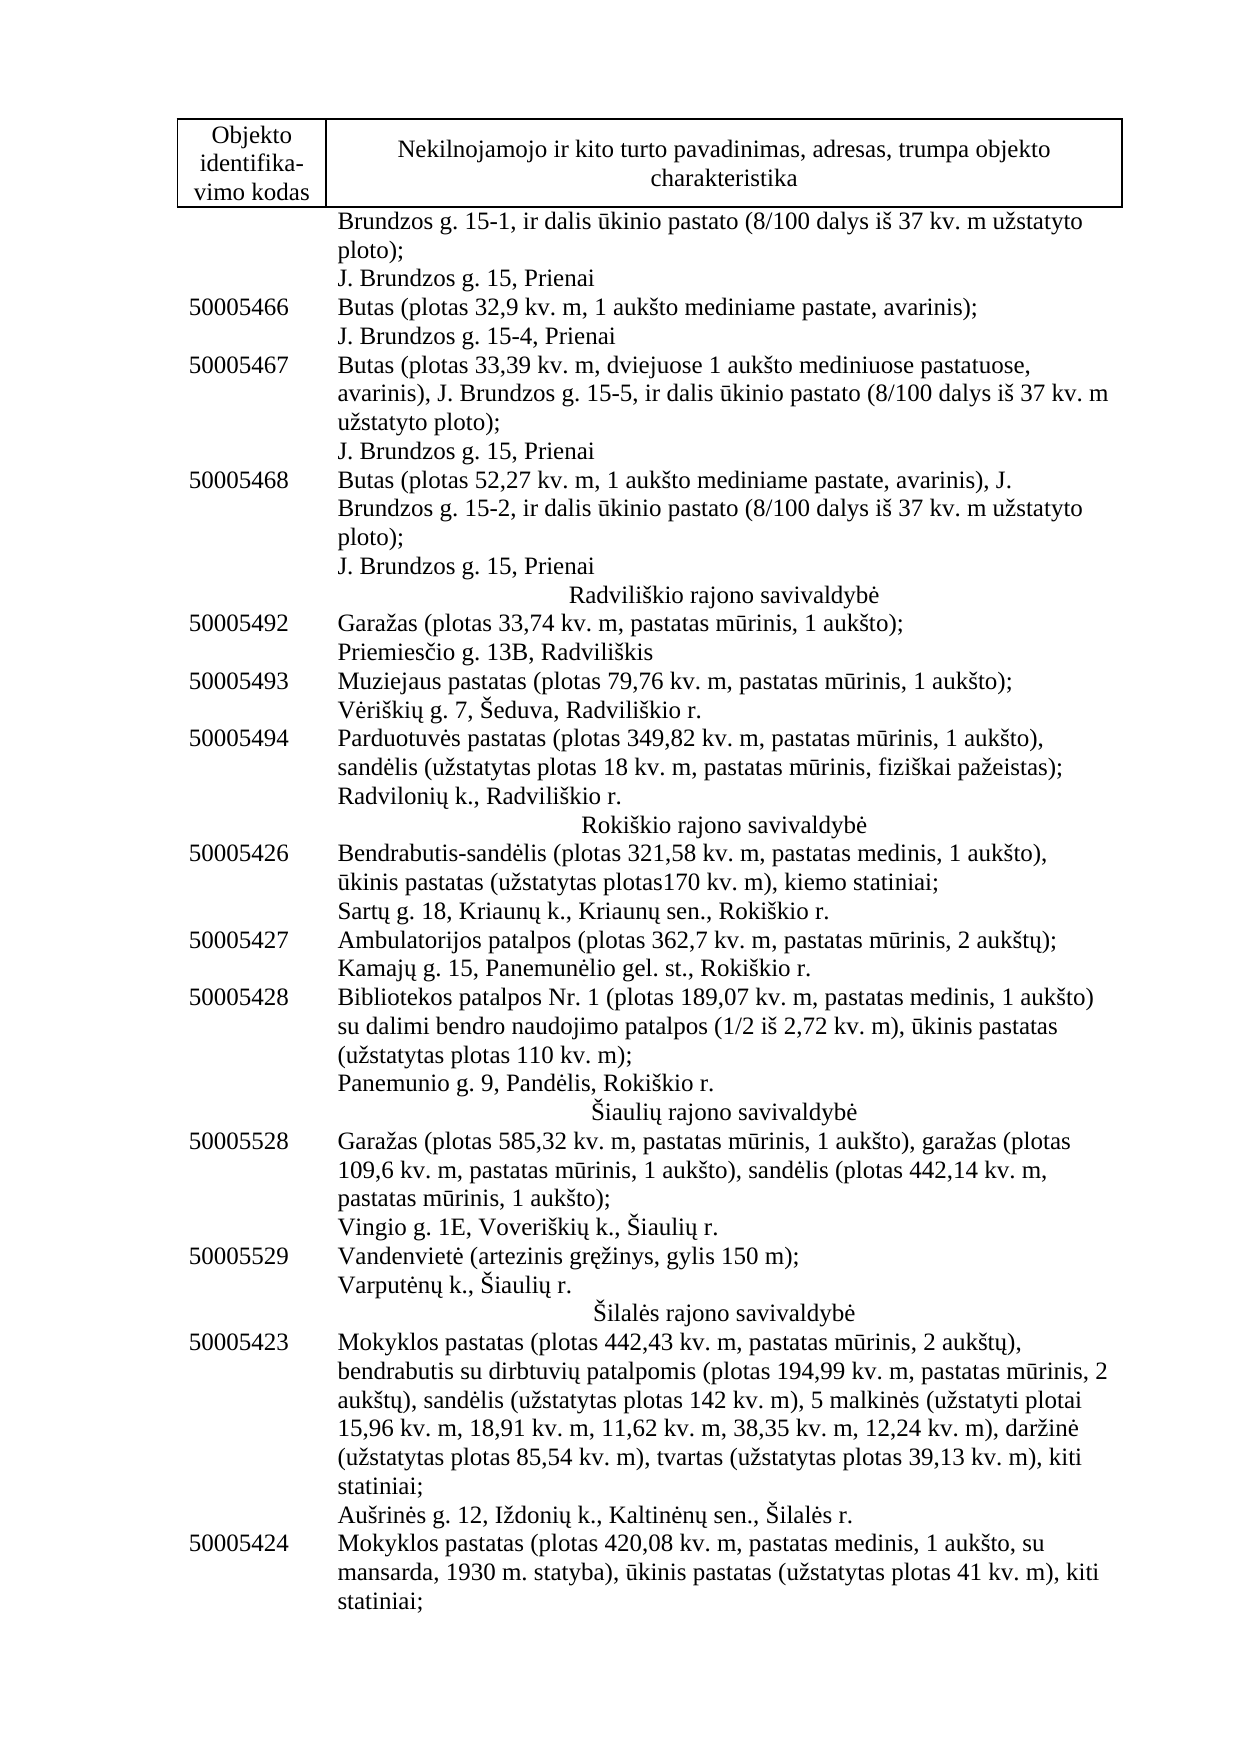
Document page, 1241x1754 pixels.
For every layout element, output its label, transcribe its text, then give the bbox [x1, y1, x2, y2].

table_cell 50005492 [177, 609, 326, 666]
table_cell 50005528 [177, 1126, 326, 1241]
table_cell [177, 1097, 326, 1126]
table_cell 50005468 [177, 465, 326, 580]
table_cell 50005467 [177, 350, 326, 465]
table_cell Brundzos g. 15-1, ir dalis ūkinio pastato (8/100 dalys iš 37 kv. m užstatyto ploto); J. Brundzos g. 15, Prienai [326, 208, 1122, 292]
table_cell 50005427 [177, 925, 326, 982]
table_cell Mokyklos pastatas (plotas 442,43 kv. m, pastatas mūrinis, 2 aukštų), bendrabutis su dirbtuvių patalpomis (plotas 194,99 kv. m, pastatas mūrinis, 2 aukštų), sandėlis (užstatytas plotas 142 kv. m), 5 malkinės (užstatyti plotai 15,96 kv. m, 18,91 kv. m, 11,62 kv. m, 38,35 kv. m, 12,24 kv. m), daržinė (užstatytas plotas 85,54 kv. m), tvartas (užstatytas plotas 39,13 kv. m), kiti statiniai; Aušrinės g. 12, Iždonių k., Kaltinėnų sen., Šilalės r. [326, 1327, 1122, 1528]
table_cell 50005466 [177, 292, 326, 350]
table_cell 50005424 [177, 1529, 326, 1615]
table_cell Garažas (plotas 585,32 kv. m, pastatas mūrinis, 1 aukšto), garažas (plotas 109,6 kv. m, pastatas mūrinis, 1 aukšto), sandėlis (plotas 442,14 kv. m, pastatas mūrinis, 1 aukšto); Vingio g. 1E, Voveriškių k., Šiaulių r. [326, 1126, 1122, 1241]
table_cell 50005493 [177, 666, 326, 723]
table_cell Šilalės rajono savivaldybė [326, 1299, 1122, 1327]
table_cell 50005494 [177, 724, 326, 810]
table_cell Butas (plotas 32,9 kv. m, 1 aukšto mediniame pastate, avarinis); J. Brundzos g. 15-4, Prienai [326, 292, 1122, 350]
table_cell Bibliotekos patalpos Nr. 1 (plotas 189,07 kv. m, pastatas medinis, 1 aukšto) su dalimi bendro naudojimo patalpos (1/2 iš 2,72 kv. m), ūkinis pastatas (užstatytas plotas 110 kv. m); Panemunio g. 9, Pandėlis, Rokiškio r. [326, 982, 1122, 1097]
table_header Nekilnojamojo ir kito turto pavadinimas, adresas, trumpa objekto charakteristika [327, 120, 1121, 206]
table_cell [177, 810, 326, 838]
table_cell 50005426 [177, 839, 326, 925]
table_cell Parduotuvės pastatas (plotas 349,82 kv. m, pastatas mūrinis, 1 aukšto), sandėlis (užstatytas plotas 18 kv. m, pastatas mūrinis, fiziškai pažeistas); Radvilonių k., Radviliškio r. [326, 724, 1122, 810]
table_cell Bendrabutis-sandėlis (plotas 321,58 kv. m, pastatas medinis, 1 aukšto), ūkinis pastatas (užstatytas plotas170 kv. m), kiemo statiniai; Sartų g. 18, Kriaunų k., Kriaunų sen., Rokiškio r. [326, 839, 1122, 925]
table_cell Šiaulių rajono savivaldybė [326, 1097, 1122, 1126]
table_cell Radviliškio rajono savivaldybė [326, 580, 1122, 608]
table_cell 50005423 [177, 1327, 326, 1528]
table_cell 50005428 [177, 982, 326, 1097]
table_cell Rokiškio rajono savivaldybė [326, 810, 1122, 838]
table_cell Vandenvietė (artezinis gręžinys, gylis 150 m); Varputėnų k., Šiaulių r. [326, 1241, 1122, 1298]
table_cell Butas (plotas 52,27 kv. m, 1 aukšto mediniame pastate, avarinis), J. Brundzos g. 15-2, ir dalis ūkinio pastato (8/100 dalys iš 37 kv. m užstatyto ploto); J. Brundzos g. 15, Prienai [326, 465, 1122, 580]
table_cell Ambulatorijos patalpos (plotas 362,7 kv. m, pastatas mūrinis, 2 aukštų); Kamajų g. 15, Panemunėlio gel. st., Rokiškio r. [326, 925, 1122, 982]
table_cell [177, 580, 326, 608]
table_cell Mokyklos pastatas (plotas 420,08 kv. m, pastatas medinis, 1 aukšto, su mansarda, 1930 m. statyba), ūkinis pastatas (užstatytas plotas 41 kv. m), kiti statiniai; [326, 1529, 1122, 1615]
table_cell [177, 208, 326, 292]
table_cell Garažas (plotas 33,74 kv. m, pastatas mūrinis, 1 aukšto); Priemiesčio g. 13B, Radviliškis [326, 609, 1122, 666]
table_cell 50005529 [177, 1241, 326, 1298]
table_header Objekto identifika-vimo kodas [178, 120, 325, 206]
table_cell Butas (plotas 33,39 kv. m, dviejuose 1 aukšto mediniuose pastatuose, avarinis), J. Brundzos g. 15-5, ir dalis ūkinio pastato (8/100 dalys iš 37 kv. m užstatyto ploto); J. Brundzos g. 15, Prienai [326, 350, 1122, 465]
table_cell Muziejaus pastatas (plotas 79,76 kv. m, pastatas mūrinis, 1 aukšto); Vėriškių g. 7, Šeduva, Radviliškio r. [326, 666, 1122, 723]
table_cell [177, 1299, 326, 1327]
